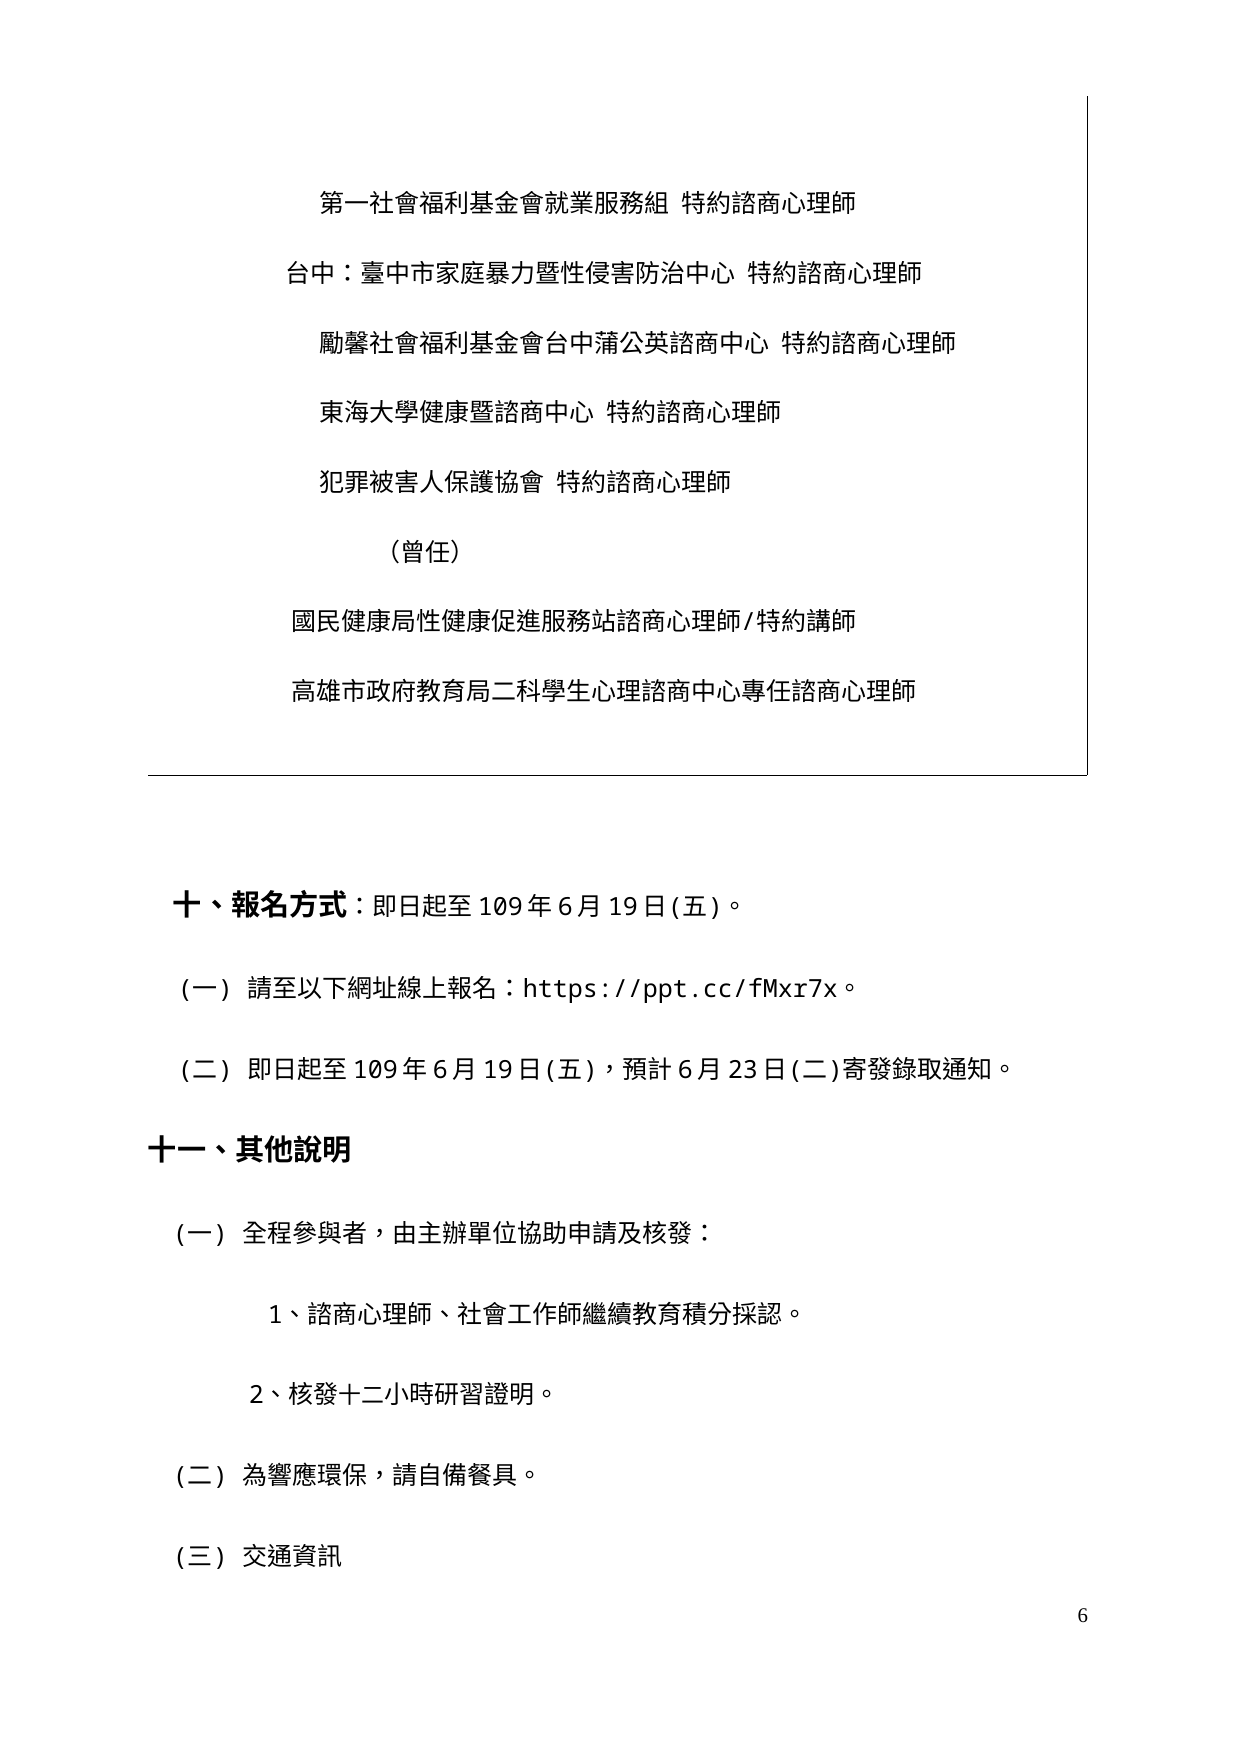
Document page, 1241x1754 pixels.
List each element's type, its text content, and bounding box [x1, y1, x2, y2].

text 東海大學健康暨諮商中心 特約諮商心理師 [148, 304, 1087, 374]
text 犯罪被害人保護協會 特約諮商心理師 [148, 374, 1087, 444]
text 2、核發十二小時研習證明。 [248, 1351, 1087, 1414]
text 台中：臺中市家庭暴力暨性侵害防治中心 特約諮商心理師 [148, 165, 1087, 235]
text (一) 請至以下網址線上報名：https://ppt.cc/fMxr7x。 [148, 945, 1087, 1008]
text (一) 全程參與者，由主辦單位協助申請及核發： [173, 1190, 1087, 1252]
text 國民健康局性健康促進服務站諮商心理師/特約講師 [148, 514, 1087, 583]
text 第一社會福利基金會就業服務組 特約諮商心理師 [148, 96, 1087, 165]
text 1、諮商心理師、社會工作師繼續教育積分採認。 [148, 1271, 1087, 1333]
text 勵馨社會福利基金會台中蒲公英諮商中心 特約諮商心理師 [148, 235, 1087, 304]
text （曾任） [148, 444, 1087, 514]
text (二) 為響應環保，請自備餐具。 [148, 1432, 1087, 1494]
text 十、報名方式：即日起至109年6月19日(五)。 [173, 861, 1087, 924]
text 高雄市政府教育局二科學生心理諮商中心專任諮商心理師 [148, 583, 1087, 775]
text (三) 交通資訊 [148, 1512, 1087, 1575]
text 十一、其他說明 [148, 1106, 1087, 1169]
text (二) 即日起至109年6月19日(五)，預計6月23日(二)寄發錄取通知。 [148, 1026, 1087, 1088]
